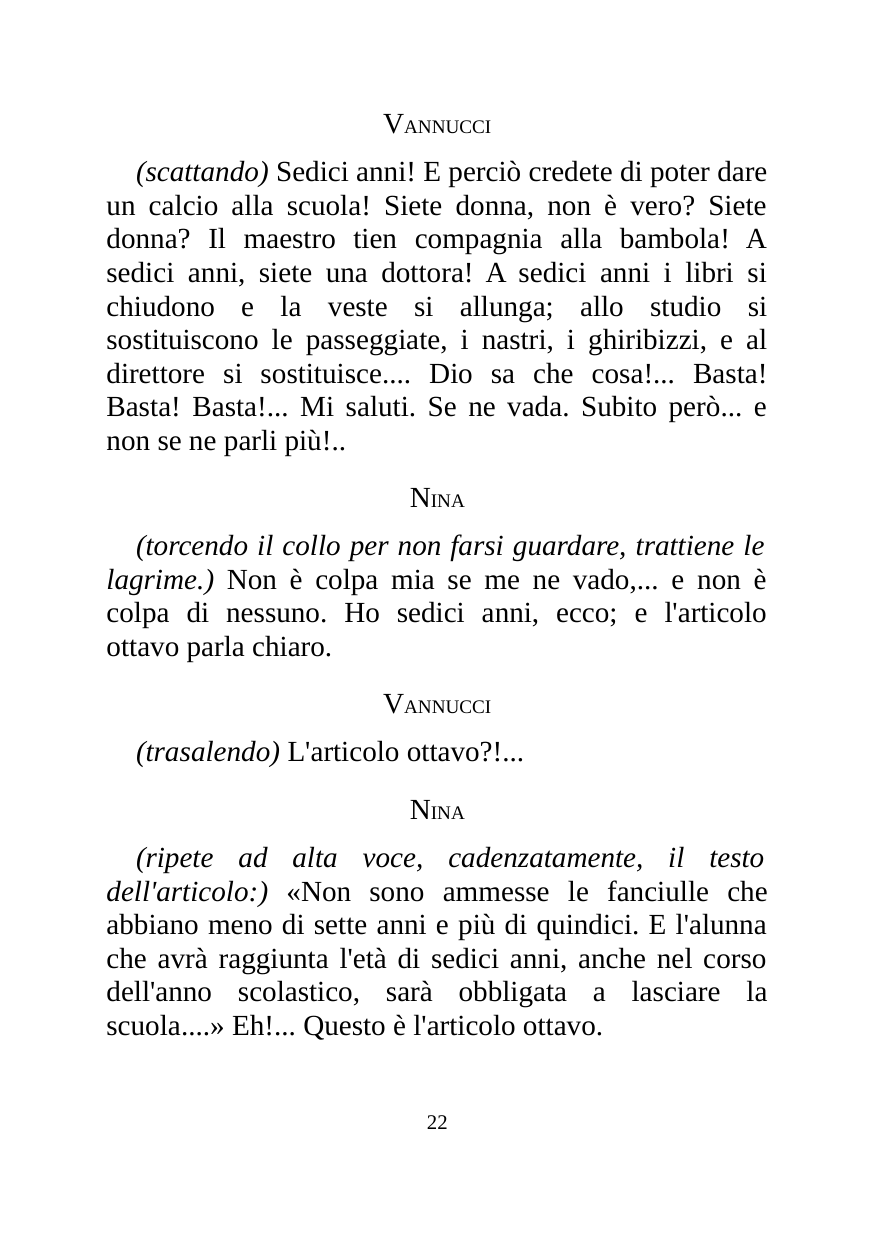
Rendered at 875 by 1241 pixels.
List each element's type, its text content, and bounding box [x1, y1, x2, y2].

text (trasalendo) L'articolo ottavo?!... [106, 734, 768, 768]
text Nina [106, 792, 768, 825]
text Vannucci [106, 686, 768, 720]
text (ripete ad alta voce, cadenzatamente, il testo dell'articolo:) «Non sono ammesse le fanciulle che abbiano meno di sette anni e più di quindici. E l'alunna che avrà raggiunta l'età di sedici anni, anche nel corso dell'anno scolastico, sarà obbligata a lasciare la scuola....» Eh!... Questo è l'articolo ottavo. [106, 840, 768, 1041]
text (scattando) Sedici anni! E perciò credete di poter dare un calcio alla scuola! Siete donna, non è vero? Siete donna? Il maestro tien compagnia alla bambola! A sedici anni, siete una dottora! A sedici anni i libri si chiudono e la veste si allunga; allo studio si sostituiscono le passeggiate, i nastri, i ghiribizzi, e al direttore si sostituisce.... Dio sa che cosa!... Basta! Basta! Basta!... Mi saluti. Se ne vada. Subito però... e non se ne parli più!.. [106, 154, 768, 456]
text Vannucci [106, 106, 768, 140]
text (torcendo il collo per non farsi guardare, trattiene le lagrime.) Non è colpa mia se me ne vado,... e non è colpa di nessuno. Ho sedici anni, ecco; e l'articolo ottavo parla chiaro. [106, 528, 768, 663]
text Nina [106, 480, 768, 514]
